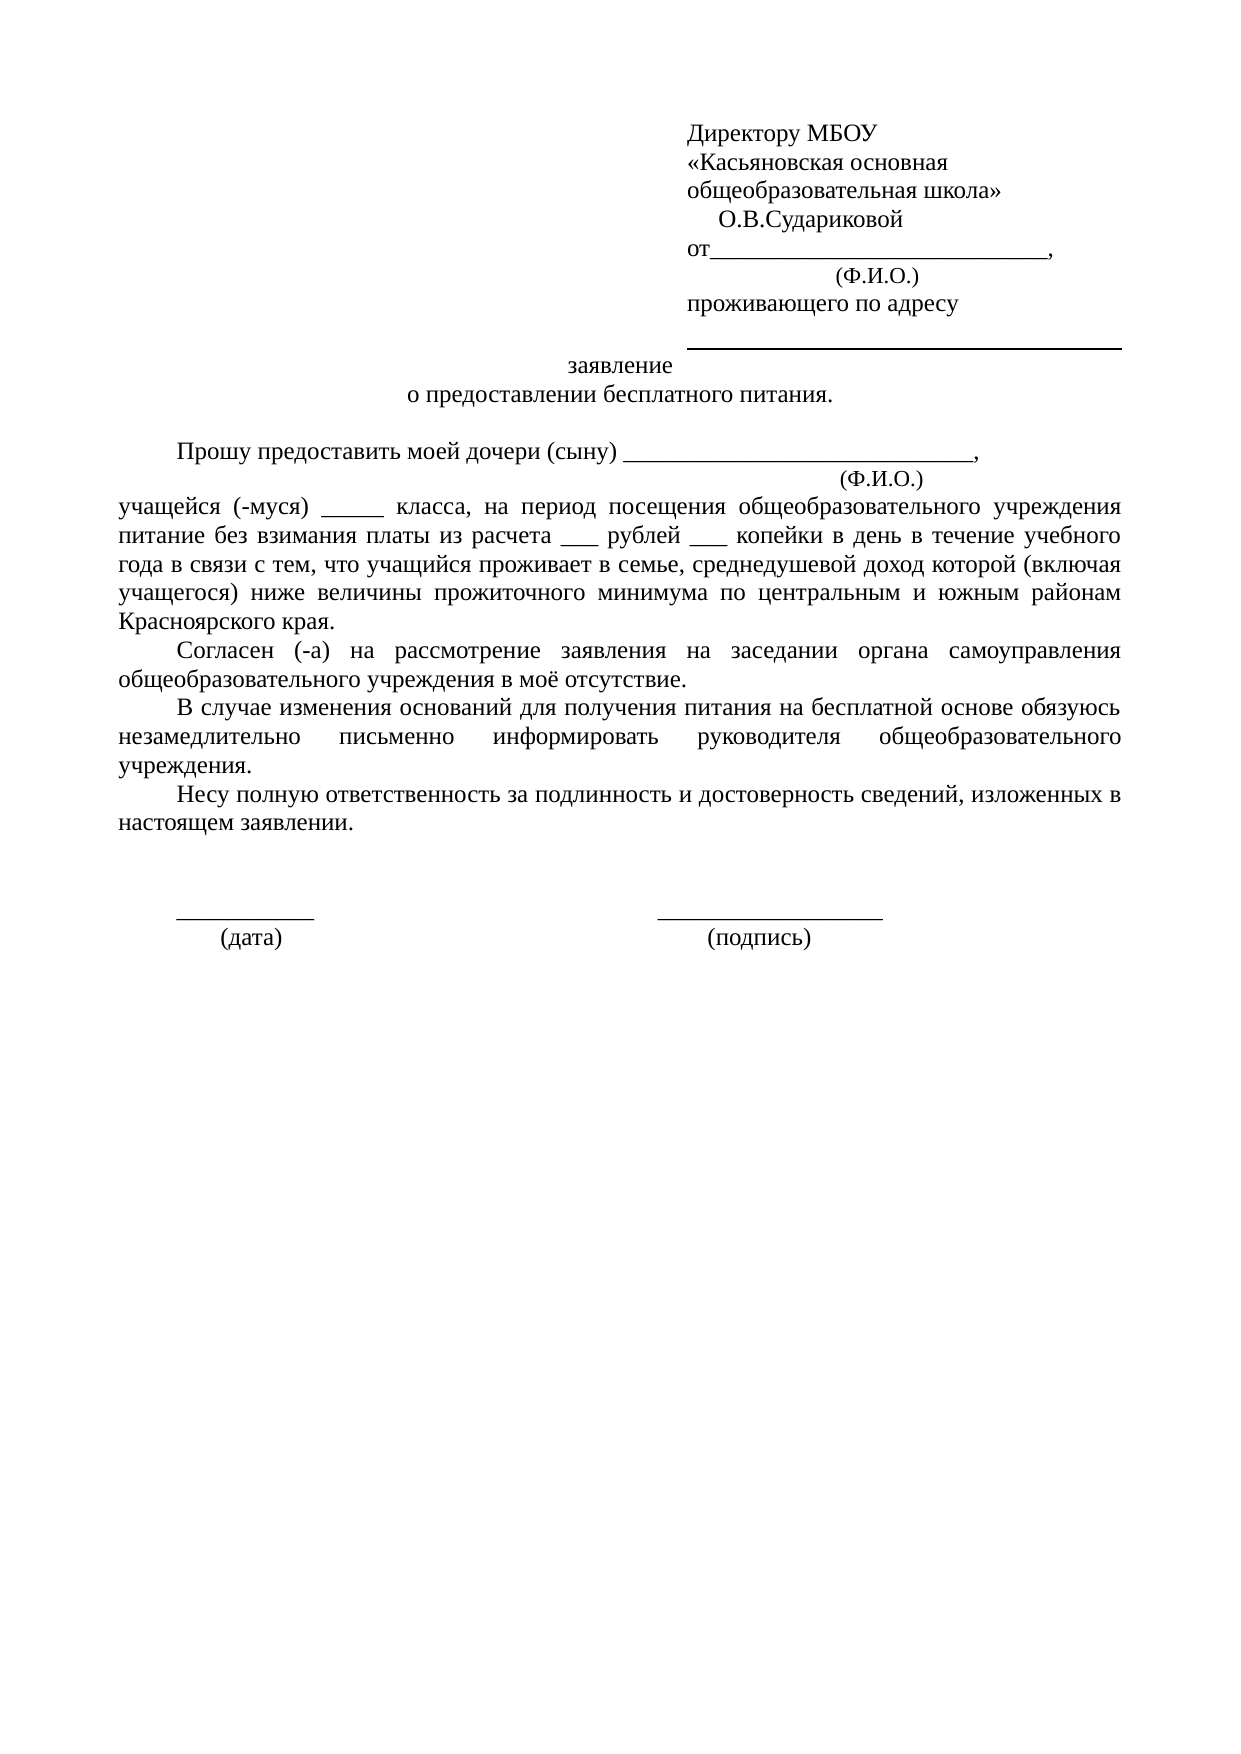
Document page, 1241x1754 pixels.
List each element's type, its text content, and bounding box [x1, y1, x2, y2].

text О.В.Судариковой [687, 204, 1122, 233]
text Директору МБОУ [687, 118, 1122, 147]
text заявление [118, 350, 1122, 379]
text учащейся (-муся) _____ класса, на период посещения общеобразовательного учреждения питание без взимания платы из расчета ___ рублей ___ копейки в день в течение учебного года в связи с тем, что учащийся проживает в семье, среднедушевой доход которой (включая учащегося) ниже величины прожиточного минимума по центральным и южным районам Красноярского края. [118, 491, 1122, 635]
text ___________ __________________ [118, 894, 1122, 922]
text от___________________________, [687, 233, 1122, 262]
text (Ф.И.О.) [118, 465, 1122, 491]
text В случае изменения оснований для получения питания на бесплатной основе обязуюсь незамедлительно письменно информировать руководителя общеобразовательного учреждения. [118, 692, 1122, 779]
text (Ф.И.О.) [687, 262, 1122, 288]
text Прошу предоставить моей дочери (сыну) ____________________________, [118, 436, 1122, 465]
text проживающего по адресу [687, 288, 1122, 317]
text «Касьяновская основная общеобразовательная школа» [687, 147, 1122, 204]
text Несу полную ответственность за подлинность и достоверность сведений, изложенных в настоящем заявлении. [118, 779, 1122, 836]
text о предоставлении бесплатного питания. [118, 379, 1122, 407]
text (дата) (подпись) [118, 922, 1122, 951]
text Согласен (-а) на рассмотрение заявления на заседании органа самоуправления общеобразовательного учреждения в моё отсутствие. [118, 635, 1122, 692]
